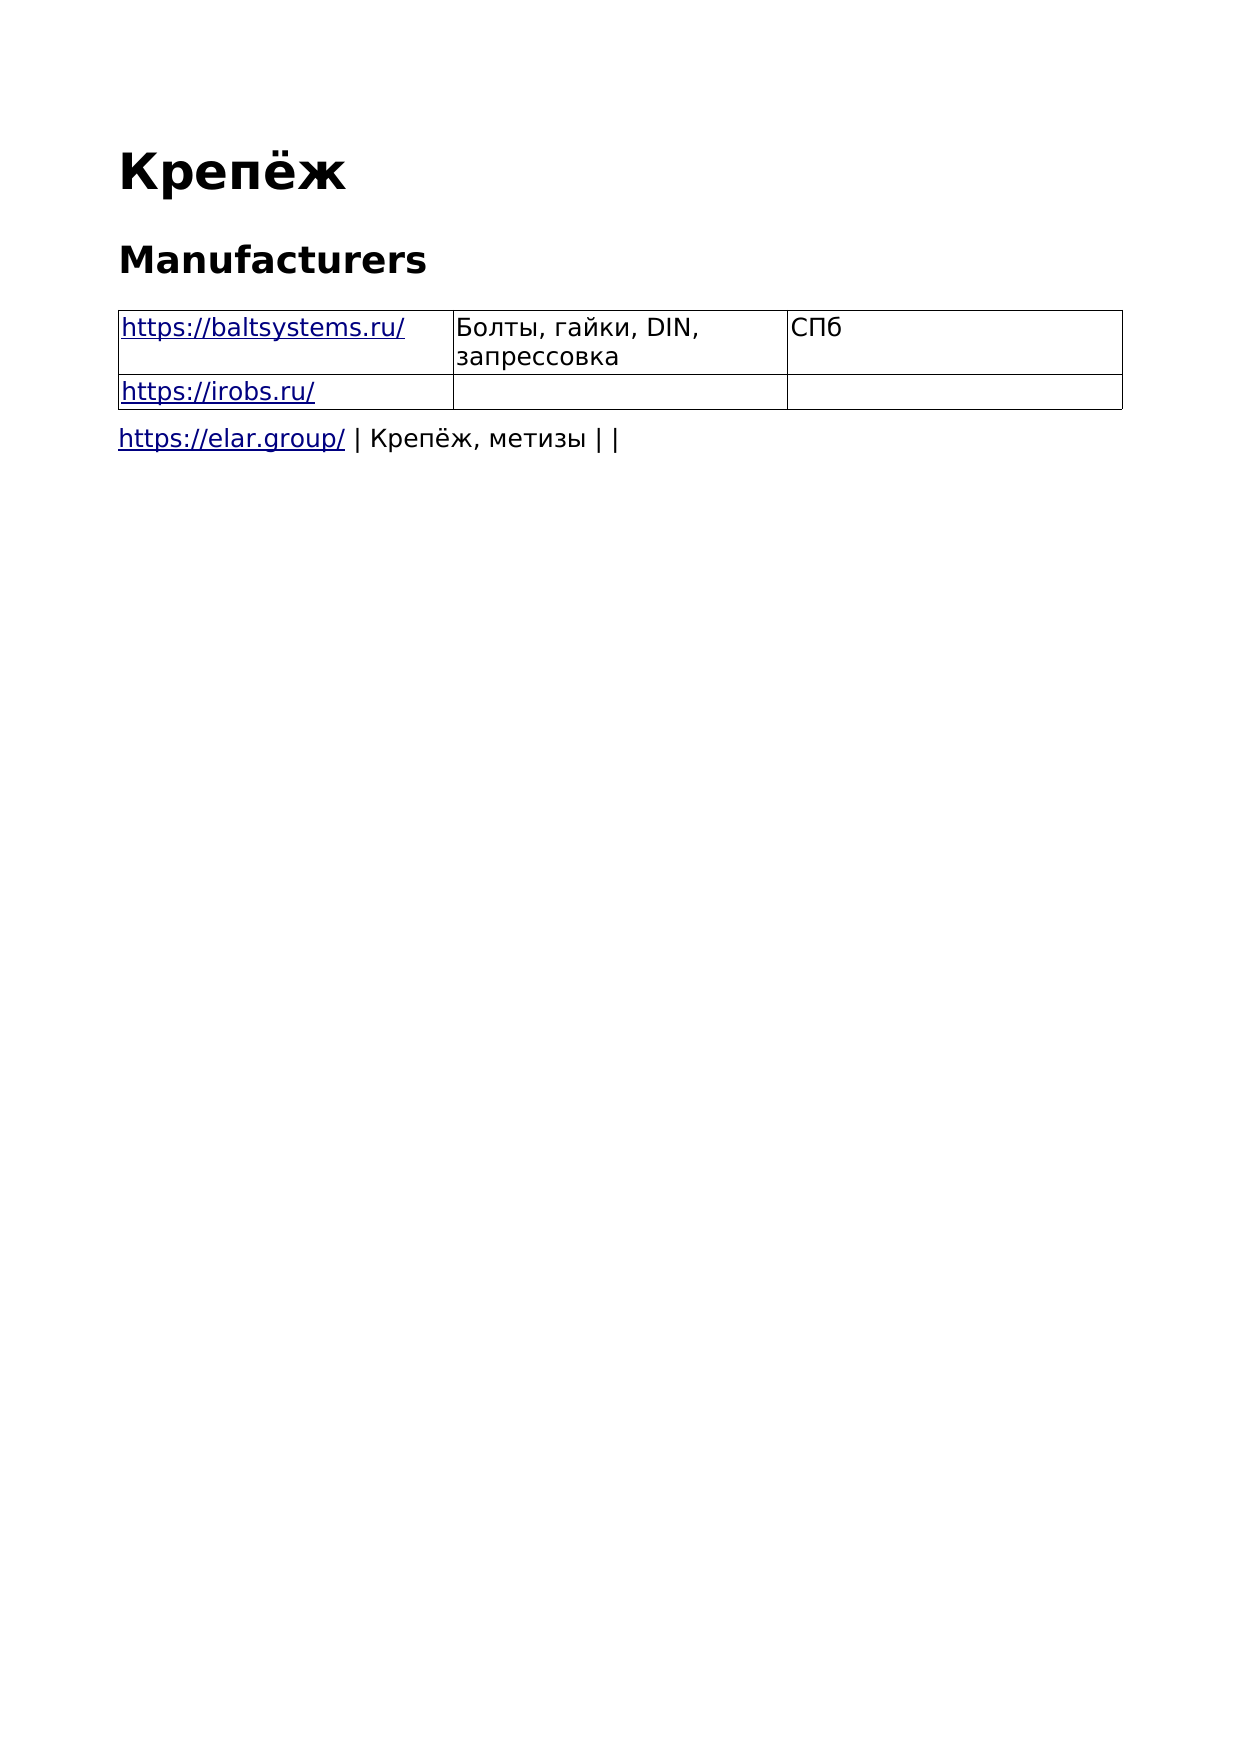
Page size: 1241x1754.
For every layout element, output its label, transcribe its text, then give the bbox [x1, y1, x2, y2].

table_cell [788, 375, 1122, 409]
subtitle Manufacturers [118, 239, 1122, 282]
subtitle Крепёж [118, 143, 1122, 201]
table_cell [454, 375, 787, 409]
text https://elar.group/ | Крепёж, метизы | | [118, 424, 1122, 453]
table_cell https://irobs.ru/ [119, 375, 453, 409]
table_header Болты, гайки, DIN, запрессовка [454, 311, 787, 374]
table_header https://baltsystems.ru/ [119, 311, 453, 374]
table_header СПб [788, 311, 1122, 374]
